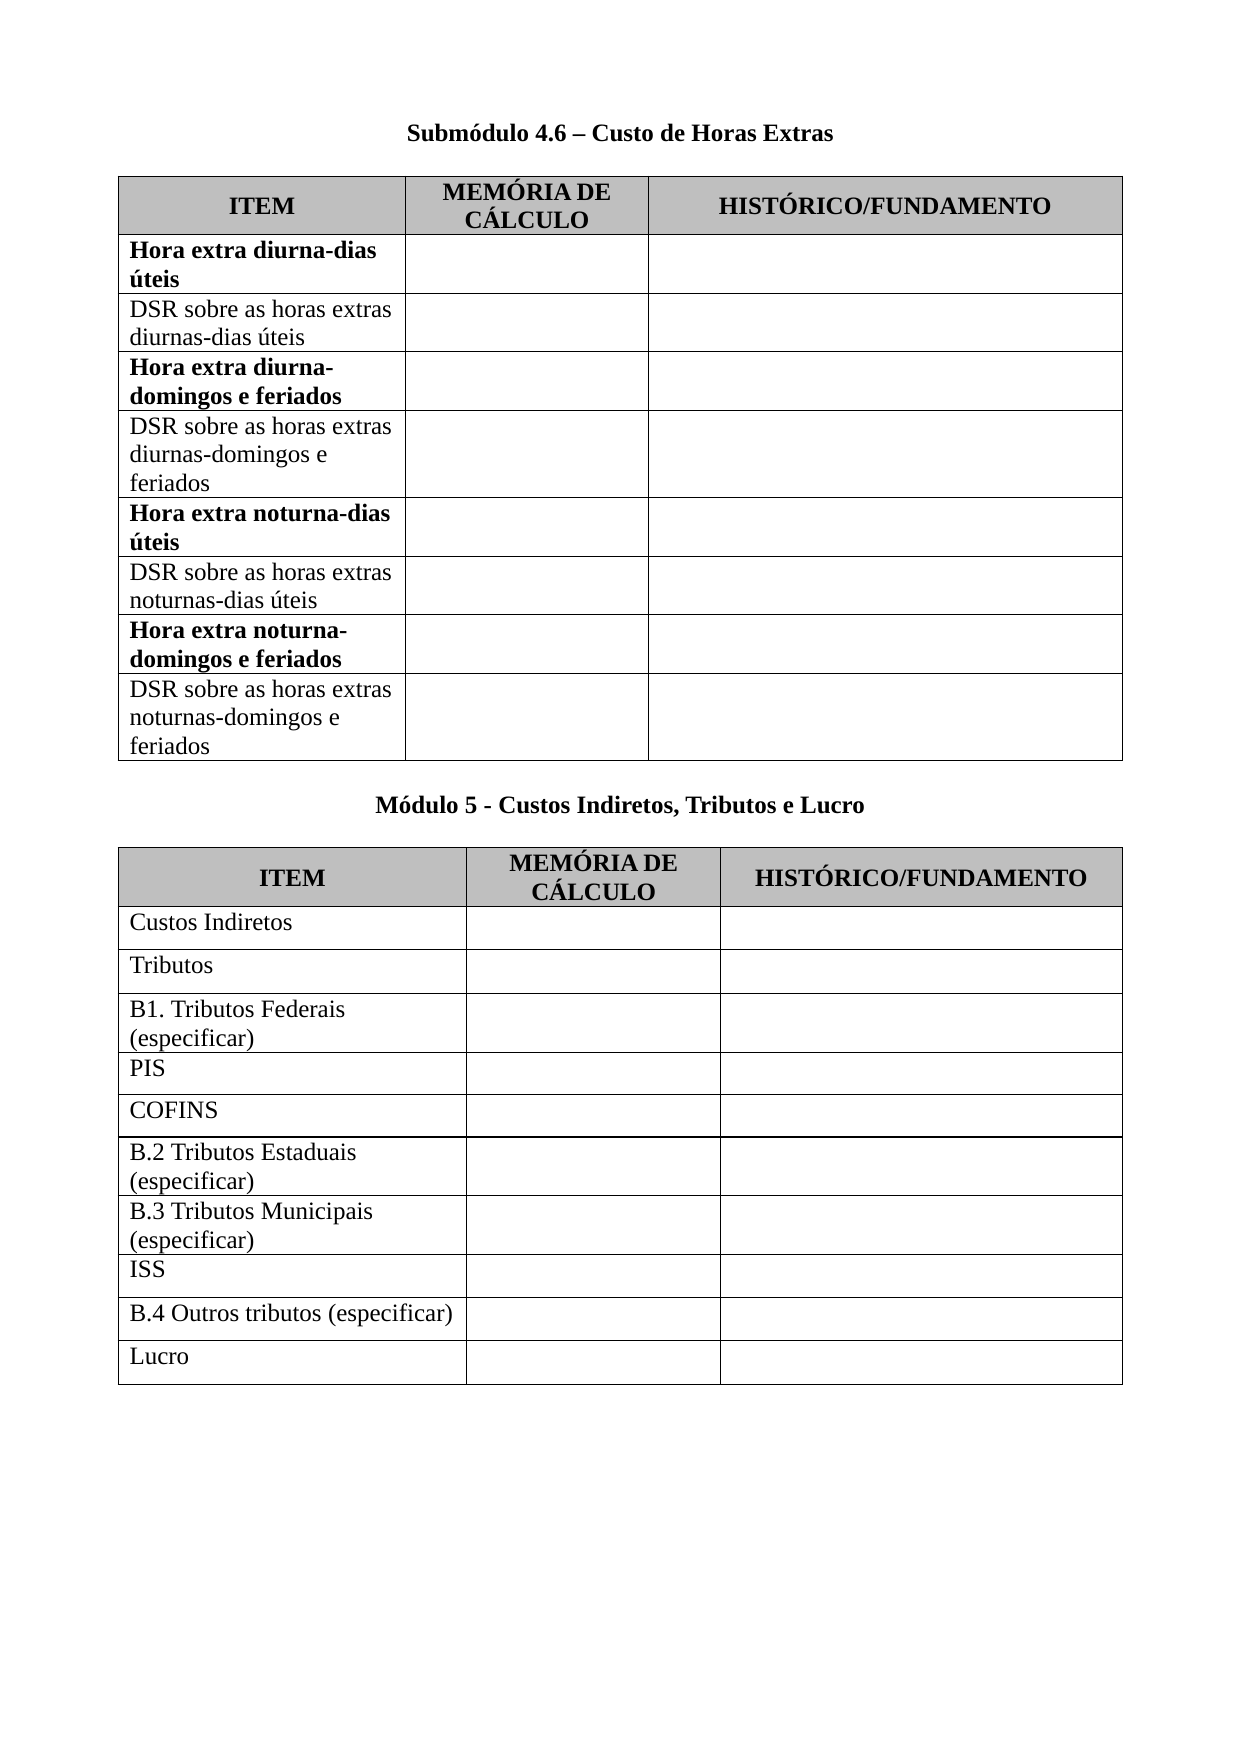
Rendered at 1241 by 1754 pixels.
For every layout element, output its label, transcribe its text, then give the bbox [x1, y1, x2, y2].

table_cell [406, 674, 648, 760]
table_cell [721, 950, 1122, 993]
table_cell [721, 1255, 1122, 1297]
table_cell [721, 907, 1122, 949]
table_cell DSR sobre as horas extras noturnas-domingos e feriados [119, 674, 405, 760]
table_cell [406, 352, 648, 410]
table_cell [721, 1196, 1122, 1253]
table_cell Lucro [119, 1341, 466, 1383]
table_cell PIS [119, 1053, 466, 1094]
table_cell [467, 1138, 720, 1195]
table_header HISTÓRICO/FUNDAMENTO [649, 177, 1122, 234]
table_cell [406, 235, 648, 293]
table_cell [467, 1053, 720, 1094]
table_cell [467, 1196, 720, 1253]
table_header MEMÓRIA DE CÁLCULO [406, 177, 648, 234]
table_cell [406, 557, 648, 614]
table_cell DSR sobre as horas extras diurnas-domingos e feriados [119, 411, 405, 497]
table_cell Custos Indiretos [119, 907, 466, 949]
table_cell [467, 907, 720, 949]
table_cell [467, 1341, 720, 1383]
table_cell [649, 557, 1122, 614]
table_cell DSR sobre as horas extras diurnas-dias úteis [119, 294, 405, 351]
table_cell [406, 294, 648, 351]
table_cell Hora extra noturna-dias úteis [119, 498, 405, 556]
table_cell [721, 1095, 1122, 1136]
table_cell Tributos [119, 950, 466, 993]
table_cell [649, 352, 1122, 410]
table_cell Hora extra diurna-dias úteis [119, 235, 405, 293]
table_cell [721, 994, 1122, 1052]
table_cell ISS [119, 1255, 466, 1297]
table_cell [649, 615, 1122, 673]
table_cell [649, 411, 1122, 497]
table_cell COFINS [119, 1095, 466, 1136]
table_cell B.4 Outros tributos (especificar) [119, 1298, 466, 1340]
table_cell [467, 950, 720, 993]
table_cell [649, 294, 1122, 351]
table_header ITEM [119, 177, 405, 234]
text Submódulo 4.6 – Custo de Horas Extras [118, 118, 1122, 147]
table_cell [406, 615, 648, 673]
table_cell Hora extra diurna-domingos e feriados [119, 352, 405, 410]
table_cell B.2 Tributos Estaduais (especificar) [119, 1138, 466, 1195]
table_cell DSR sobre as horas extras noturnas-dias úteis [119, 557, 405, 614]
table_header ITEM [119, 848, 466, 906]
table_cell [721, 1341, 1122, 1383]
table_cell [721, 1138, 1122, 1195]
table_cell [467, 1298, 720, 1340]
table_cell [467, 1095, 720, 1136]
table_header HISTÓRICO/FUNDAMENTO [721, 848, 1122, 906]
table_header MEMÓRIA DE CÁLCULO [467, 848, 720, 906]
table_cell B1. Tributos Federais (especificar) [119, 994, 466, 1052]
text Módulo 5 - Custos Indiretos, Tributos e Lucro [118, 790, 1122, 818]
table_cell [721, 1298, 1122, 1340]
table_cell [467, 994, 720, 1052]
table_cell Hora extra noturna-domingos e feriados [119, 615, 405, 673]
table_cell [467, 1255, 720, 1297]
table_cell [649, 498, 1122, 556]
table_cell [406, 411, 648, 497]
table_cell [406, 498, 648, 556]
table_cell B.3 Tributos Municipais (especificar) [119, 1196, 466, 1253]
table_cell [649, 674, 1122, 760]
table_cell [649, 235, 1122, 293]
table_cell [721, 1053, 1122, 1094]
